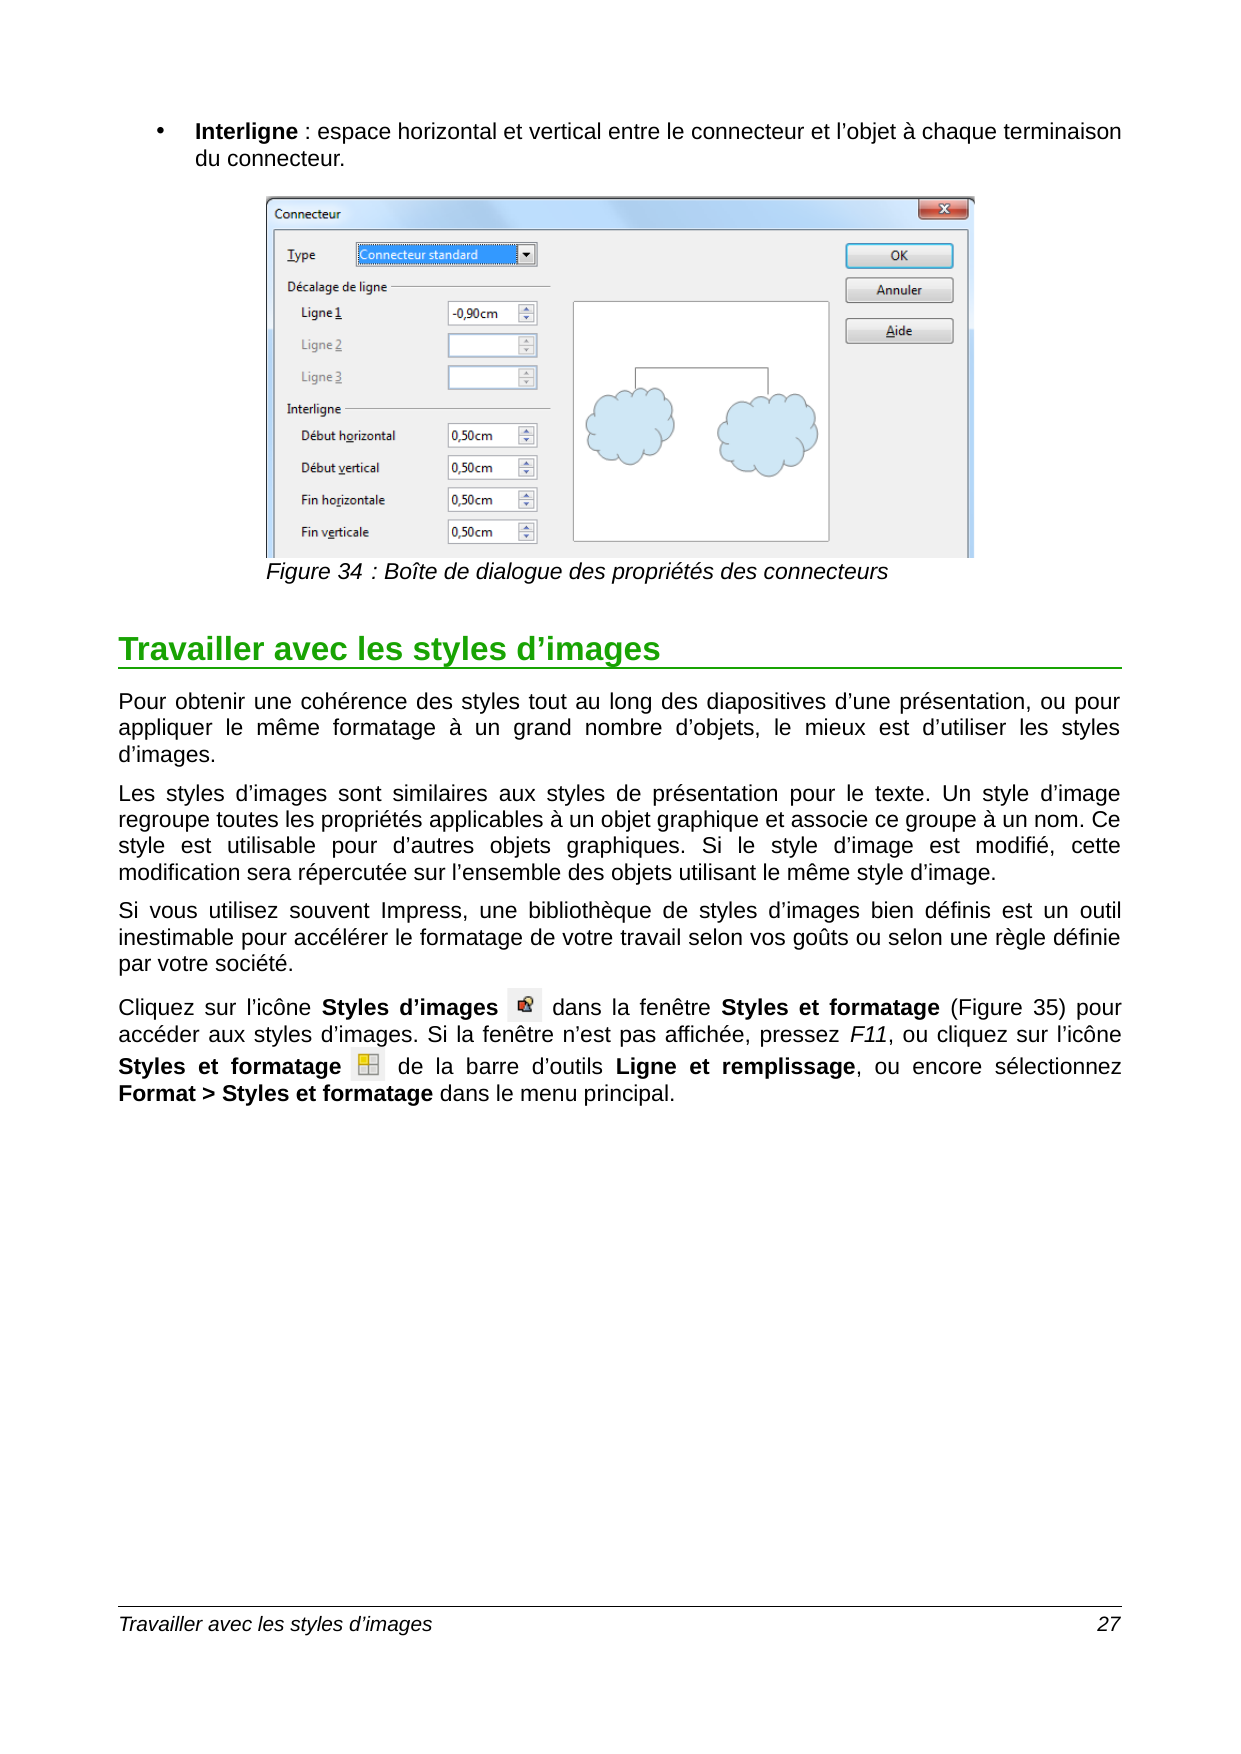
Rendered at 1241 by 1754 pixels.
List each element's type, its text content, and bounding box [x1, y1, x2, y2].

subtitle Travailler avec les styles d’images [118, 628, 1122, 667]
text Figure 34 : Boîte de dialogue des propriétés des connecteurs [266, 558, 974, 584]
picture [266, 196, 975, 558]
text Si vous utilisez souvent Impress, une bibliothèque de styles d’images bien définis est un outil inestimable pour accélérer le formatage de votre travail selon vos goûts ou selon une règle définie par votre société. [118, 897, 1122, 976]
text Cliquez sur l’icône Styles d’images dans la fenêtre Styles et formatage (Figure 35) pour accéder aux styles d’images. Si la fenêtre n’est pas affichée, pressez F11, ou cliquez sur l’icône Styles et formatage de la barre d’outils Ligne et remplissage, ou encore sélectionnez Format > Styles et formatage dans le menu principal. [118, 989, 1122, 1107]
text Les styles d’images sont similaires aux styles de présentation pour le texte. Un style d’image regroupe toutes les propriétés applicables à un objet graphique et associe ce groupe à un nom. Ce style est utilisable pour d’autres objets graphiques. Si le style d’image est modifié, cette modification sera répercutée sur l’ensemble des objets utilisant le même style d’image. [118, 779, 1122, 885]
list Interligne : espace horizontal et vertical entre le connecteur et l’objet à chaque terminaison du connecteur. [156, 118, 1122, 171]
picture [507, 988, 543, 1022]
picture [350, 1047, 386, 1081]
text Pour obtenir une cohérence des styles tout au long des diapositives d’une présentation, ou pour appliquer le même formatage à un grand nombre d’objets, le mieux est d’utiliser les styles d’images. [118, 688, 1122, 767]
